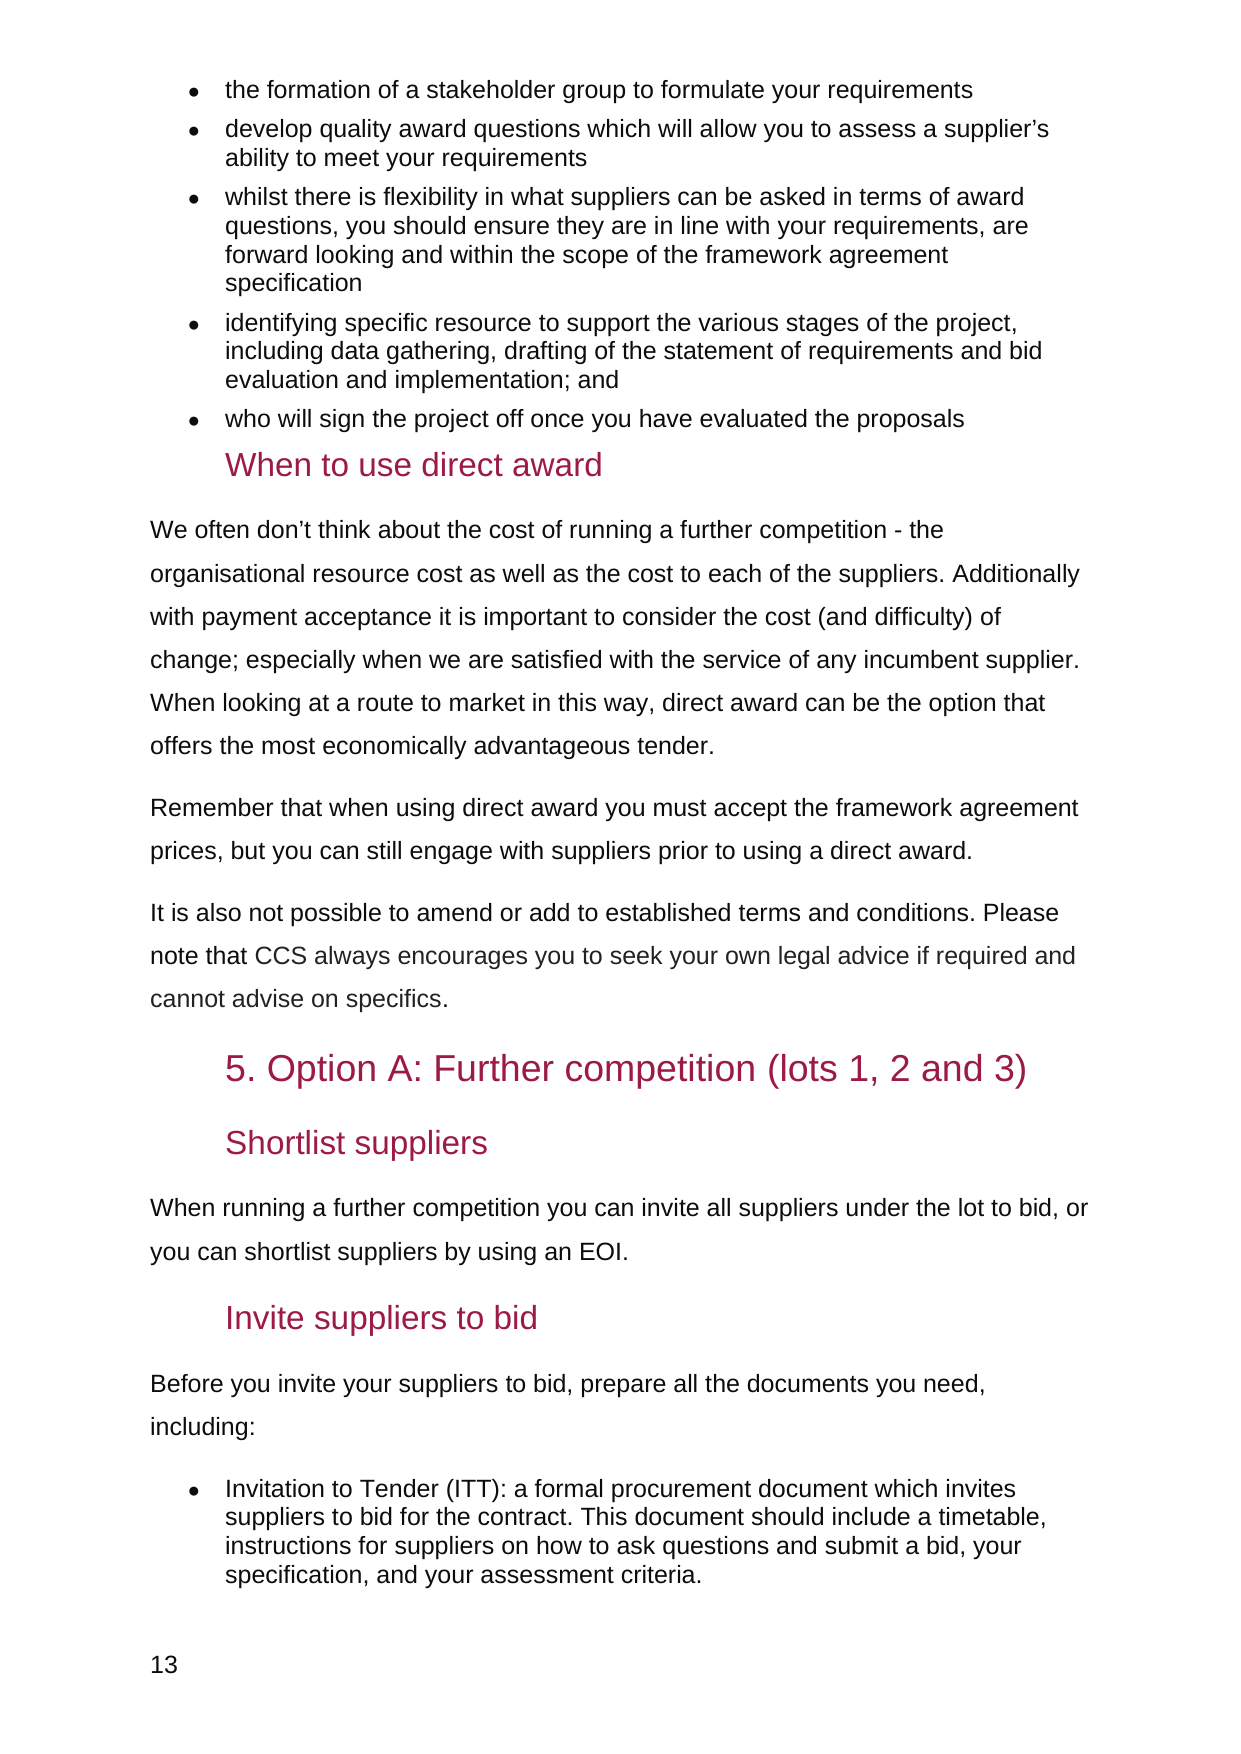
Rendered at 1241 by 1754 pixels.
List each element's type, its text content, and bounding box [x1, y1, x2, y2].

text When running a further competition you can invite all suppliers under the lot to bid, or you can shortlist suppliers by using an EOI. [150, 1193, 1090, 1265]
list whilst there is flexibility in what suppliers can be asked in terms of award questions, you should ensure they are in line with your requirements, are forward looking and within the scope of the framework agreement specification [187, 182, 1090, 297]
text It is also not possible to amend or add to established terms and conditions. Please note that CCS always encourages you to seek your own legal advice if required and cannot advise on specifics. [150, 898, 1090, 1013]
list develop quality award questions which will allow you to assess a supplier’s ability to meet your requirements [187, 114, 1090, 172]
subtitle When to use direct award [150, 445, 1090, 484]
subtitle Shortlist suppliers [150, 1123, 1090, 1162]
text Remember that when using direct award you must accept the framework agreement prices, but you can still engage with suppliers prior to using a direct award. [150, 793, 1090, 865]
text We often don’t think about the cost of running a further competition - the organisational resource cost as well as the cost to each of the suppliers. Additionally with payment acceptance it is important to consider the cost (and difficulty) of change; especially when we are satisfied with the service of any incumbent supplier. When looking at a route to market in this way, direct award can be the option that offers the most economically advantageous tender. [150, 516, 1090, 760]
list the formation of a stakeholder group to formulate your requirements [187, 75, 1090, 104]
list identifying specific resource to support the various stages of the project, including data gathering, drafting of the statement of requirements and bid evaluation and implementation; and [187, 307, 1090, 394]
subtitle Invite suppliers to bid [150, 1298, 1090, 1337]
list who will sign the project off once you have evaluated the proposals [187, 404, 1090, 433]
list Invitation to Tender (ITT): a formal procurement document which invites suppliers to bid for the contract. This document should include a timetable, instructions for suppliers on how to ask questions and submit a bid, your specification, and your assessment criteria. [187, 1473, 1090, 1588]
text Before you invite your suppliers to bid, prepare all the documents you need, including: [150, 1368, 1090, 1440]
subtitle 5. Option A: Further competition (lots 1, 2 and 3) [150, 1046, 1090, 1089]
